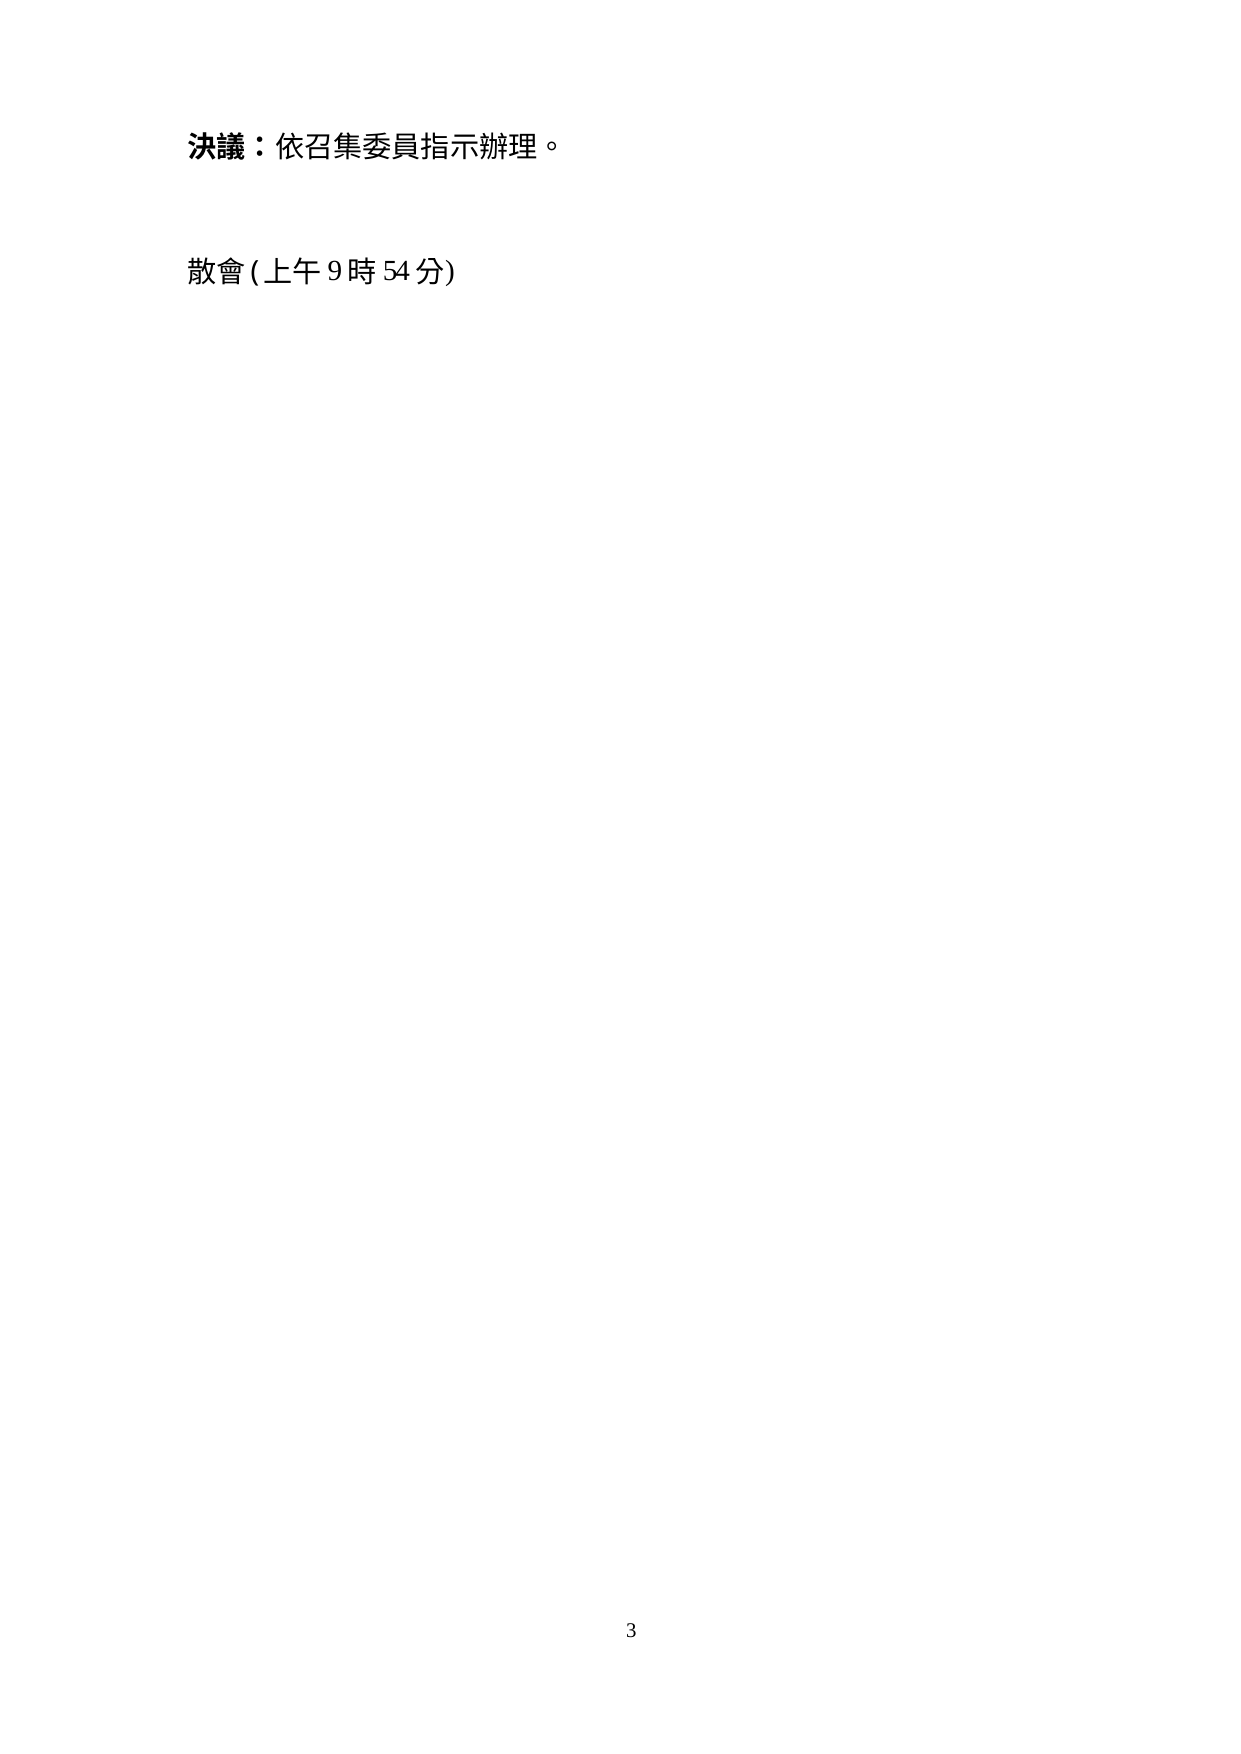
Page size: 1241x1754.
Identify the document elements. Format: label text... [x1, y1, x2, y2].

text 散會(上午9時54分) [187, 228, 1075, 291]
text 決議：依召集委員指示辦理。 [187, 103, 1075, 166]
